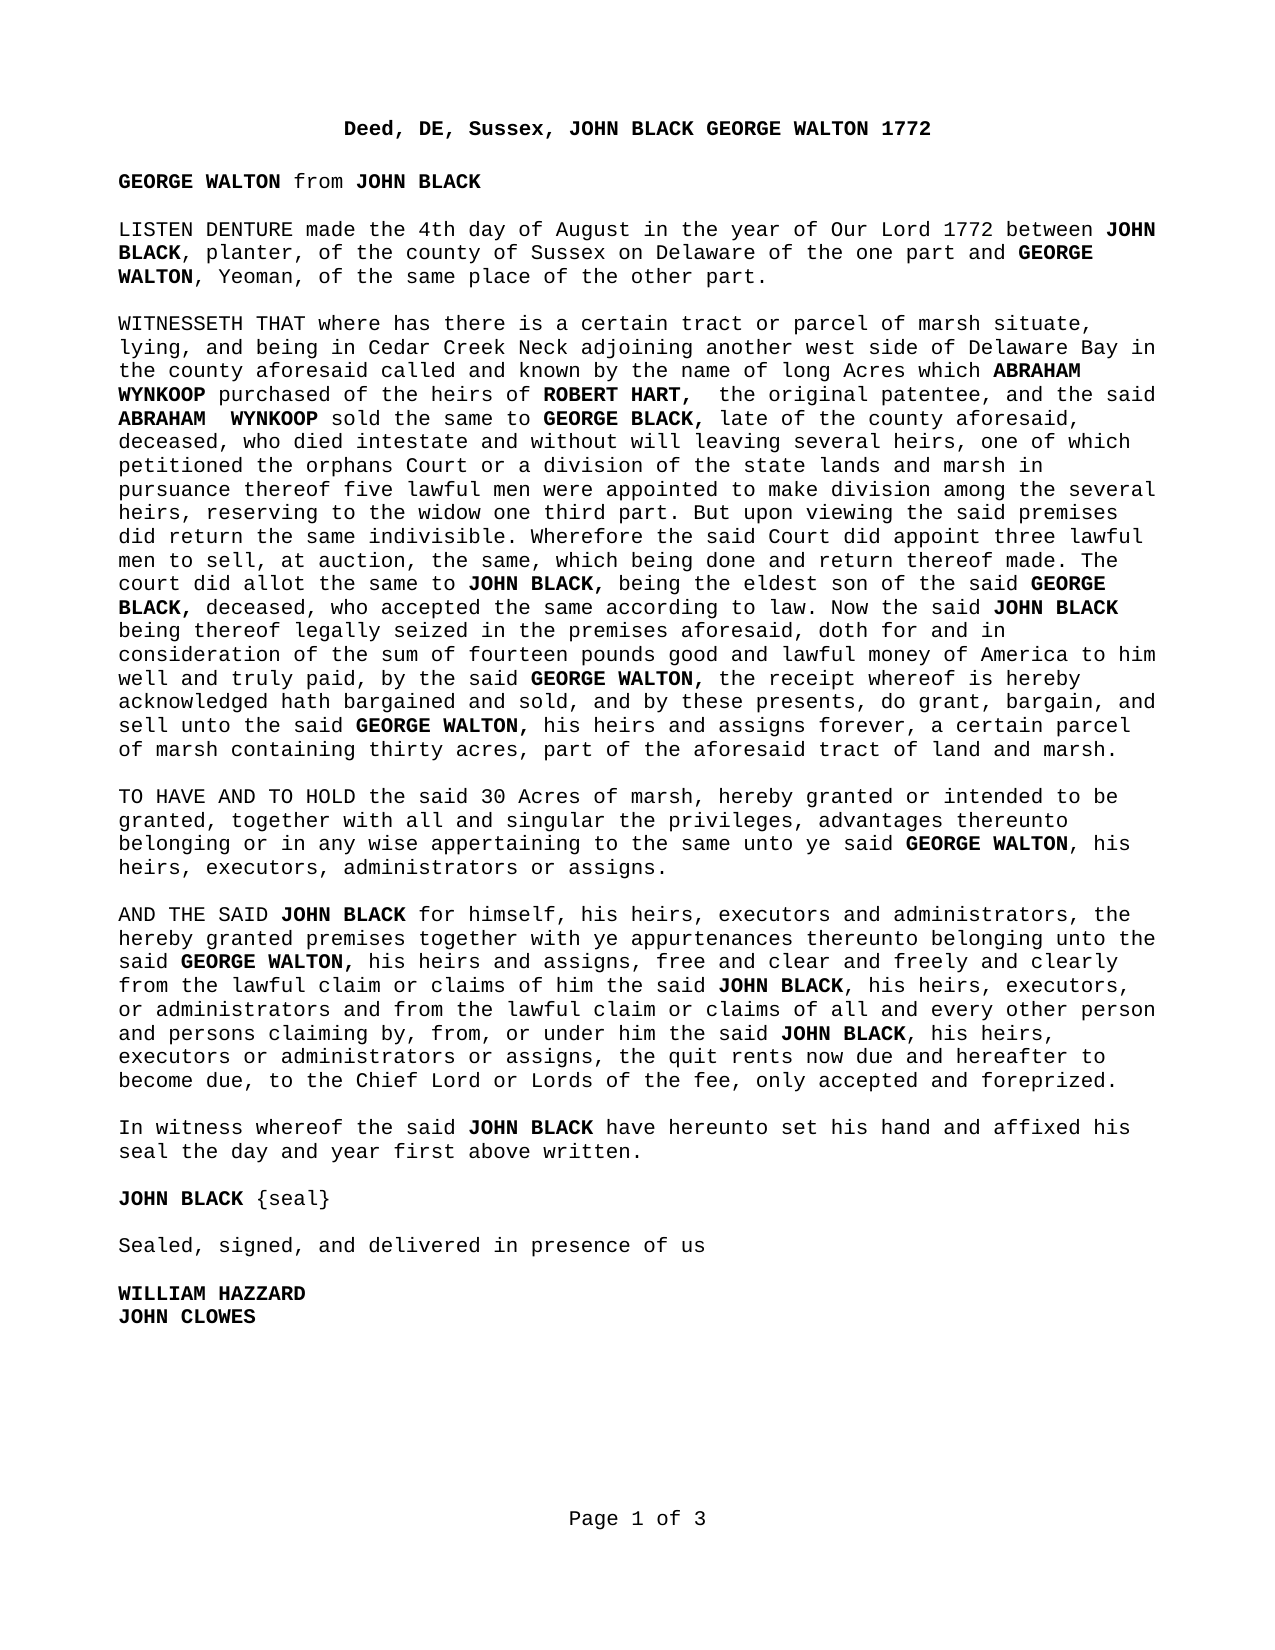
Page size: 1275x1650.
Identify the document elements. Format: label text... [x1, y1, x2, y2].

text And the said John Black for himself, his heirs, executors and administrators, the hereby granted premises together with ye appurtenances thereunto belonging unto the said George Walton, his heirs and assigns, free and clear and freely and clearly from the lawful claim or claims of him the said John Black, his heirs, executors, or administrators and from the lawful claim or claims of all and every other person and persons claiming by, from, or under him the said John Black, his heirs, executors or administrators or assigns, the quit rents now due and hereafter to become due, to the Chief Lord or Lords of the fee, only accepted and foreprized. [118, 904, 1157, 1093]
text John Clowes [118, 1306, 1157, 1330]
text John Black {seal} [118, 1188, 1157, 1212]
text George Walton from John Black [118, 171, 1157, 195]
text Witnesseth that where has there is a certain tract or parcel of marsh situate, lying, and being in Cedar Creek Neck adjoining another west side of Delaware Bay in the county aforesaid called and known by the name of long Acres which Abraham Wynkoop purchased of the heirs of Robert hart, the original patentee, and the said Abraham Wynkoop sold the same to George Black, late of the county aforesaid, deceased, who died intestate and without will leaving several heirs, one of which petitioned the orphans Court or a division of the state lands and marsh in pursuance thereof five lawful men were appointed to make division among the several heirs, reserving to the widow one third part. But upon viewing the said premises did return the same indivisible. Wherefore the said Court did appoint three lawful men to sell, at auction, the same, which being done and return thereof made. The court did allot the same to John Black, being the eldest son of the said George Black, deceased, who accepted the same according to law. Now the said John Black being thereof legally seized in the premises aforesaid, doth for and in consideration of the sum of fourteen pounds good and lawful money of America to him well and truly paid, by the said George Walton, the receipt whereof is hereby acknowledged hath bargained and sold, and by these presents, do grant, bargain, and sell unto the said George Walton, his heirs and assigns forever, a certain parcel of marsh containing thirty acres, part of the aforesaid tract of land and marsh. [118, 313, 1157, 762]
text To have and to hold the said 30 Acres of marsh, hereby granted or intended to be granted, together with all and singular the privileges, advantages thereunto belonging or in any wise appertaining to the same unto ye said George Walton, his heirs, executors, administrators or assigns. [118, 786, 1157, 881]
text Listen denture made the 4th day of August in the year of Our Lord 1772 between John Black, planter, of the county of Sussex on Delaware of the one part and George Walton, Yeoman, of the same place of the other part. [118, 218, 1157, 289]
text Sealed, signed, and delivered in presence of us [118, 1235, 1157, 1259]
text In witness whereof the said John Black have hereunto set his hand and affixed his seal the day and year first above written. [118, 1117, 1157, 1164]
text William Hazzard [118, 1283, 1157, 1306]
